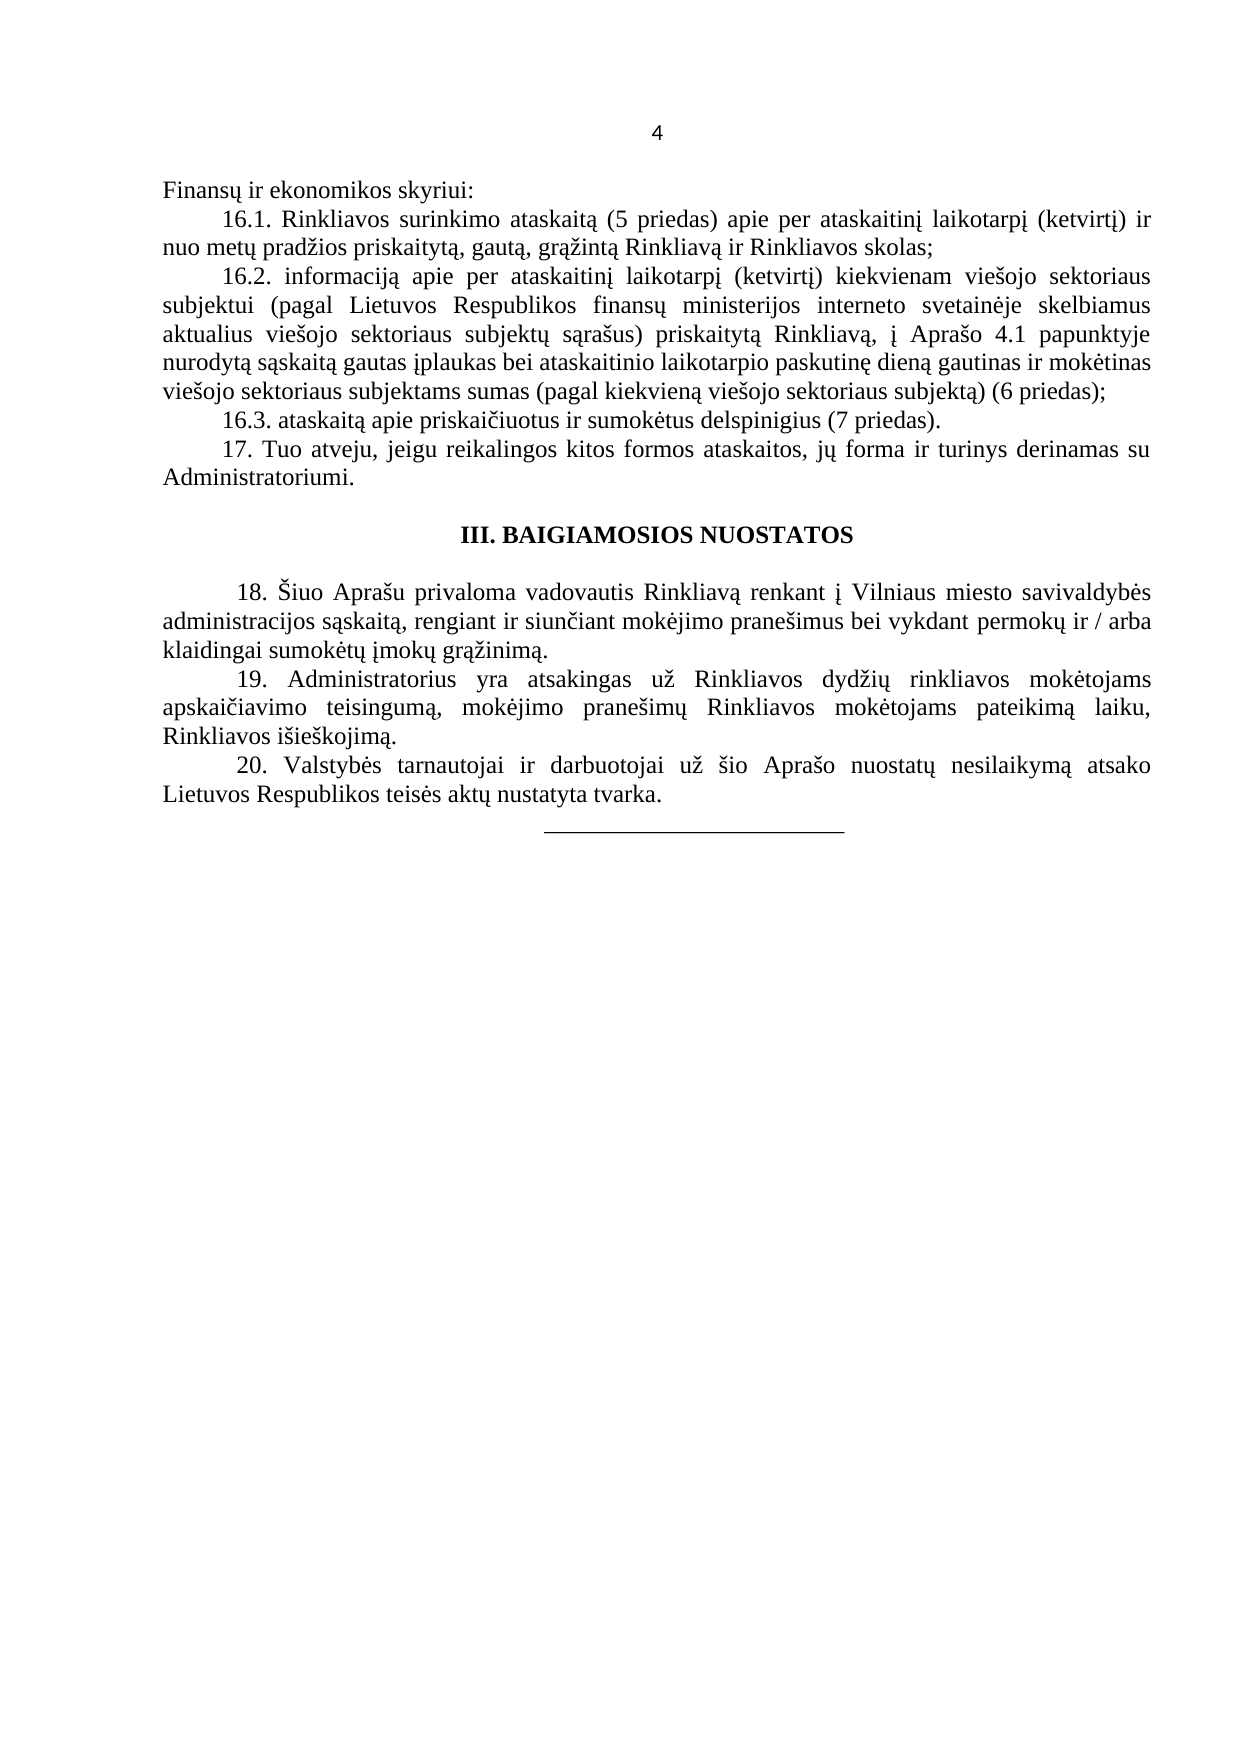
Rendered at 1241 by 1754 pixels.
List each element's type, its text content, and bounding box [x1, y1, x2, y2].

text ________________________ [162, 807, 1152, 836]
text 19. Administratorius yra atsakingas už Rinkliavos dydžių rinkliavos mokėtojams apskaičiavimo teisingumą, mokėjimo pranešimų Rinkliavos mokėtojams pateikimą laiku, Rinkliavos išieškojimą. [162, 664, 1152, 750]
text 16.1. Rinkliavos surinkimo ataskaitą (5 priedas) apie per ataskaitinį laikotarpį (ketvirtį) ir nuo metų pradžios priskaitytą, gautą, grąžintą Rinkliavą ir Rinkliavos skolas; [162, 204, 1152, 261]
text III. BAIGIAMOSIOS NUOSTATOS [162, 520, 1152, 549]
text 17. Tuo atveju, jeigu reikalingos kitos formos ataskaitos, jų forma ir turinys derinamas su Administratoriumi. [162, 434, 1152, 491]
text 16.2. informaciją apie per ataskaitinį laikotarpį (ketvirtį) kiekvienam viešojo sektoriaus subjektui (pagal Lietuvos Respublikos finansų ministerijos interneto svetainėje skelbiamus aktualius viešojo sektoriaus subjektų sąrašus) priskaitytą Rinkliavą, į Aprašo 4.1 papunktyje nurodytą sąskaitą gautas įplaukas bei ataskaitinio laikotarpio paskutinę dieną gautinas ir mokėtinas viešojo sektoriaus subjektams sumas (pagal kiekvieną viešojo sektoriaus subjektą) (6 priedas); [162, 261, 1152, 405]
text 20. Valstybės tarnautojai ir darbuotojai už šio Aprašo nuostatų nesilaikymą atsako Lietuvos Respublikos teisės aktų nustatyta tvarka. [162, 750, 1152, 807]
text Finansų ir ekonomikos skyriui: [162, 175, 1152, 204]
text 18. Šiuo Aprašu privaloma vadovautis Rinkliavą renkant į Vilniaus miesto savivaldybės administracijos sąskaitą, rengiant ir siunčiant mokėjimo pranešimus bei vykdant permokų ir / arba klaidingai sumokėtų įmokų grąžinimą. [162, 577, 1152, 664]
text 16.3. ataskaitą apie priskaičiuotus ir sumokėtus delspinigius (7 priedas). [162, 405, 1152, 434]
